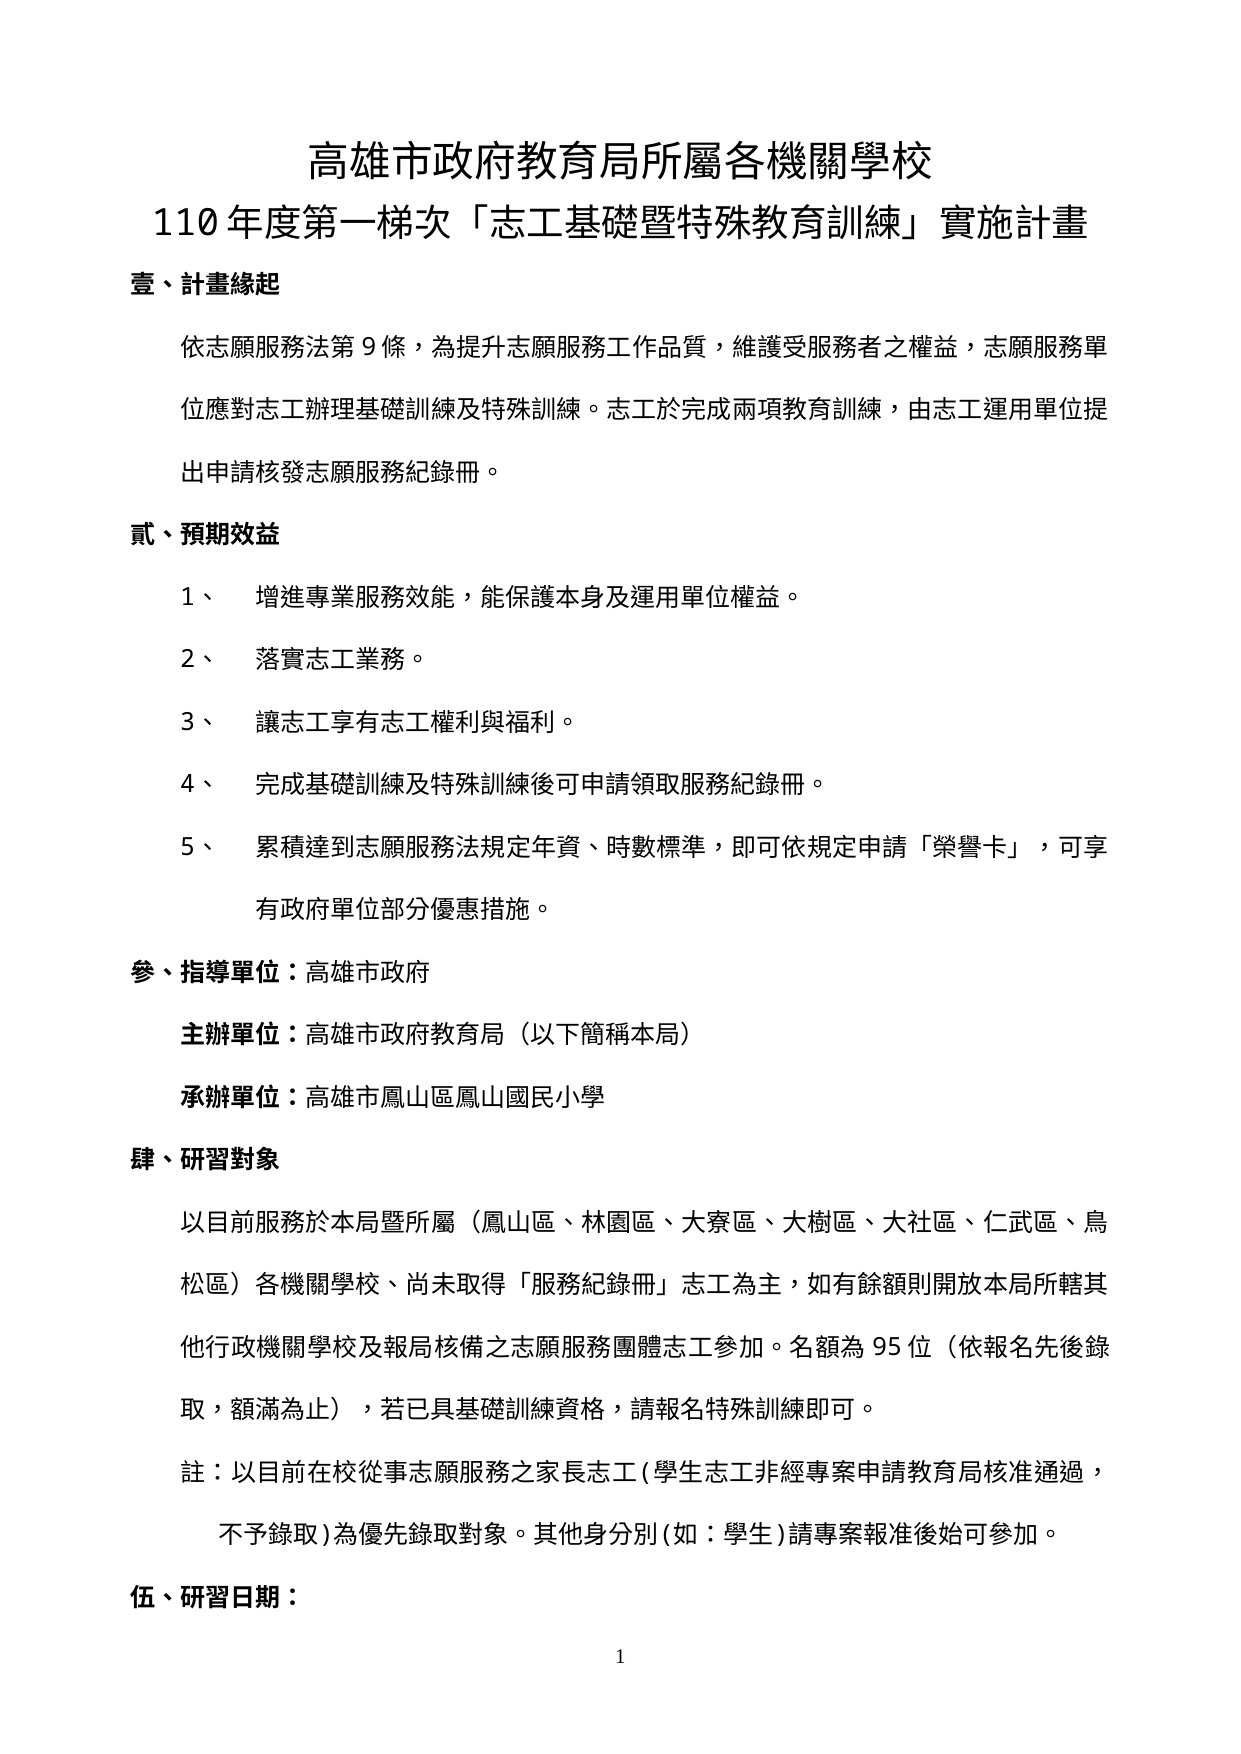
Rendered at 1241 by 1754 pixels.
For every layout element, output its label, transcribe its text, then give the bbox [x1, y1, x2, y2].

text 參、指導單位：高雄市政府 [130, 929, 1110, 991]
list 完成基礎訓練及特殊訓練後可申請領取服務紀錄冊。 [180, 741, 1110, 804]
list 累積達到志願服務法規定年資、時數標準，即可依規定申請「榮譽卡」，可享有政府單位部分優惠措施。 [180, 804, 1110, 929]
text 高雄市政府教育局所屬各機關學校 [130, 116, 1110, 179]
text 110年度第一梯次「志工基礎暨特殊教育訓練」實施計畫 [130, 179, 1110, 241]
text 主辦單位：高雄市政府教育局（以下簡稱本局） [130, 991, 1110, 1054]
list 落實志工業務。 [180, 616, 1110, 679]
text 以目前服務於本局暨所屬（鳳山區、林園區、大寮區、大樹區、大社區、仁武區、鳥松區）各機關學校、尚未取得「服務紀錄冊」志工為主，如有餘額則開放本局所轄其他行政機關學校及報局核備之志願服務團體志工參加。名額為95位（依報名先後錄取，額滿為止），若已具基礎訓練資格，請報名特殊訓練即可。 [180, 1179, 1110, 1429]
text 承辦單位：高雄市鳳山區鳳山國民小學 [130, 1054, 1110, 1116]
text 依志願服務法第9條，為提升志願服務工作品質，維護受服務者之權益，志願服務單位應對志工辦理基礎訓練及特殊訓練。志工於完成兩項教育訓練，由志工運用單位提出申請核發志願服務紀錄冊。 [180, 304, 1110, 491]
text 肆、研習對象 [130, 1116, 1110, 1179]
text 壹、計畫緣起 [130, 241, 1110, 304]
list 增進專業服務效能，能保護本身及運用單位權益。 [180, 554, 1110, 616]
text 註：以目前在校從事志願服務之家長志工(學生志工非經專案申請教育局核准通過，不予錄取)為優先錄取對象。其他身分別(如：學生)請專案報准後始可參加。 [180, 1429, 1110, 1554]
text 伍、研習日期： [130, 1554, 1110, 1616]
text 貳、預期效益 [130, 491, 1110, 554]
list 讓志工享有志工權利與福利。 [180, 679, 1110, 741]
